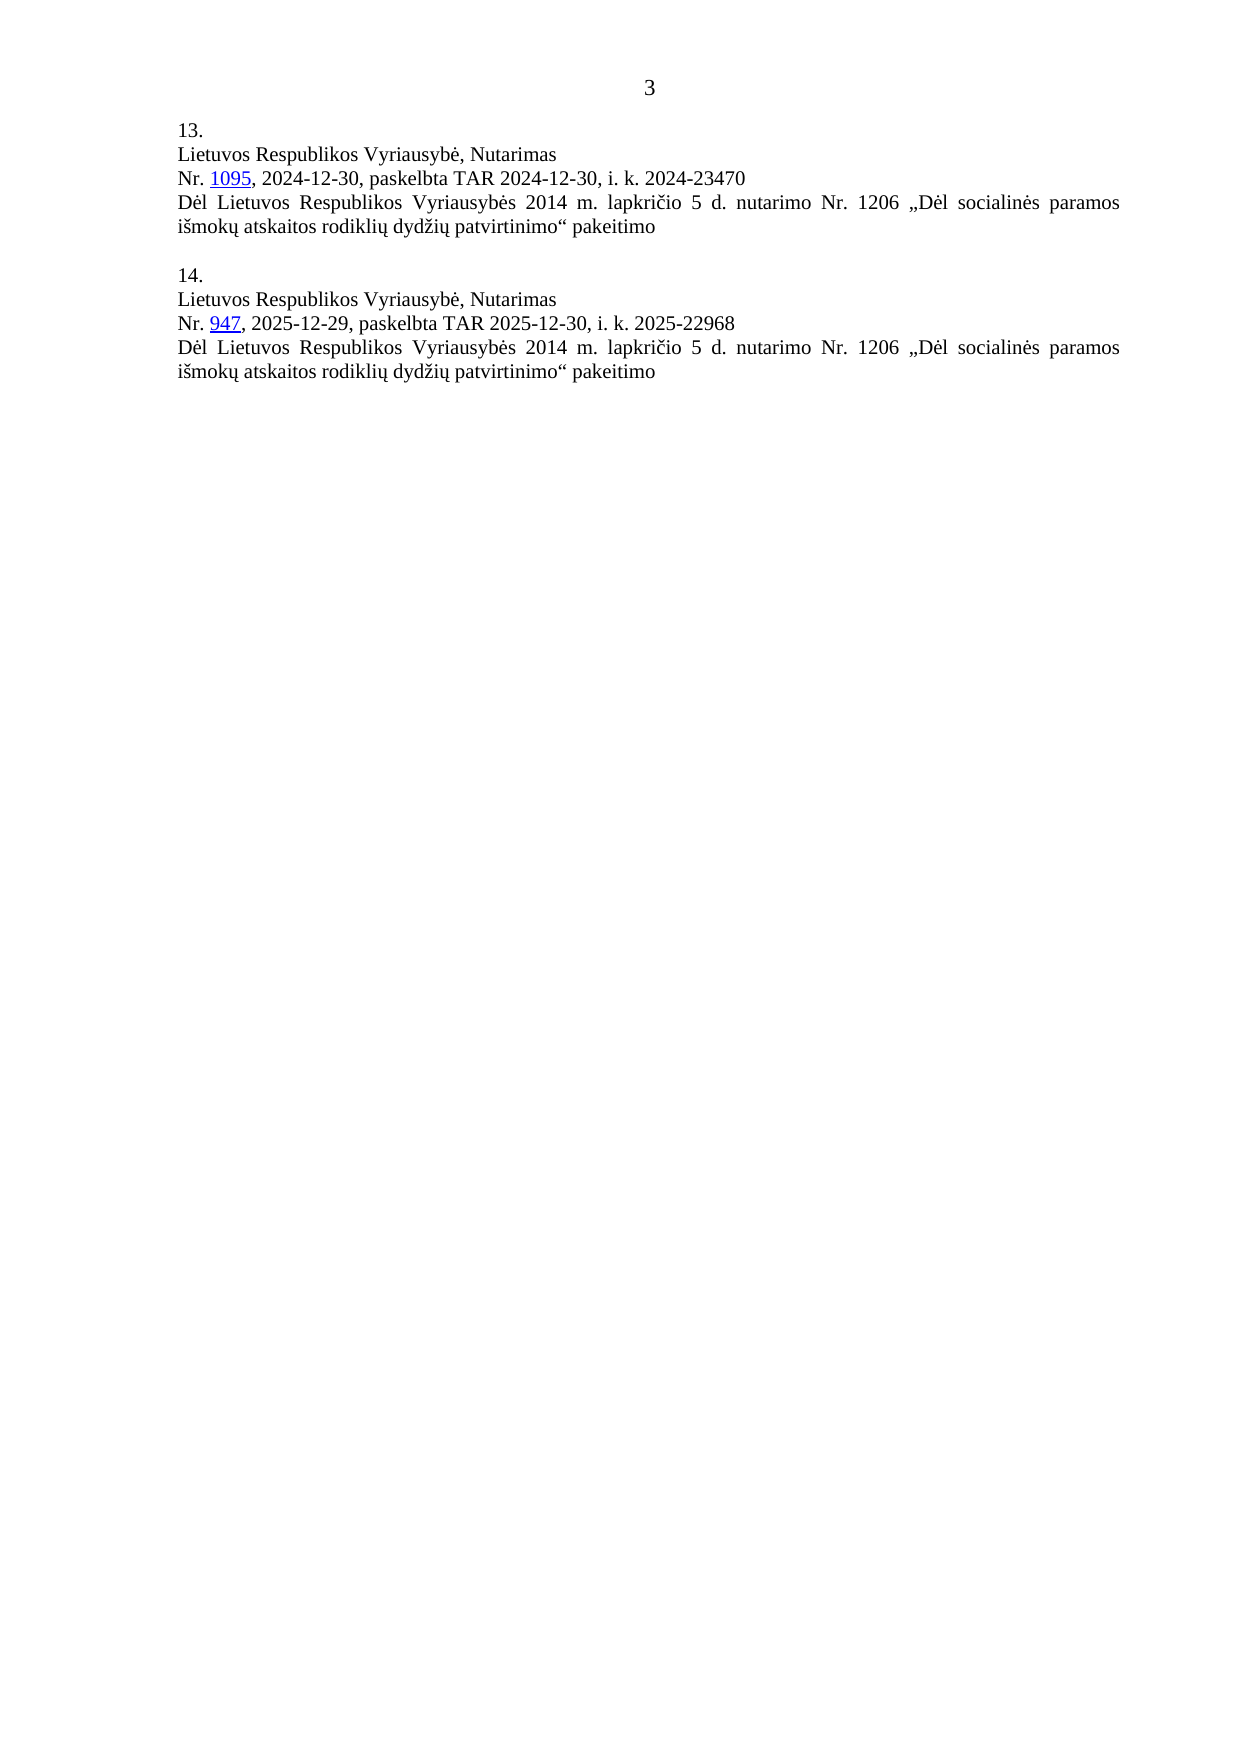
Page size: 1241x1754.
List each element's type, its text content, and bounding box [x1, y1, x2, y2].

text Dėl Lietuvos Respublikos Vyriausybės 2014 m. lapkričio 5 d. nutarimo Nr. 1206 „Dėl socialinės paramos išmokų atskaitos rodiklių dydžių patvirtinimo“ pakeitimo [177, 190, 1122, 238]
text Lietuvos Respublikos Vyriausybė, Nutarimas [177, 287, 1122, 311]
text 13. [177, 118, 1122, 142]
text 14. [177, 262, 1122, 287]
text Nr. 1095, 2024-12-30, paskelbta TAR 2024-12-30, i. k. 2024-23470 [177, 166, 1122, 190]
text Lietuvos Respublikos Vyriausybė, Nutarimas [177, 142, 1122, 166]
text Nr. 947, 2025-12-29, paskelbta TAR 2025-12-30, i. k. 2025-22968 [177, 311, 1122, 335]
text Dėl Lietuvos Respublikos Vyriausybės 2014 m. lapkričio 5 d. nutarimo Nr. 1206 „Dėl socialinės paramos išmokų atskaitos rodiklių dydžių patvirtinimo“ pakeitimo [177, 335, 1122, 383]
